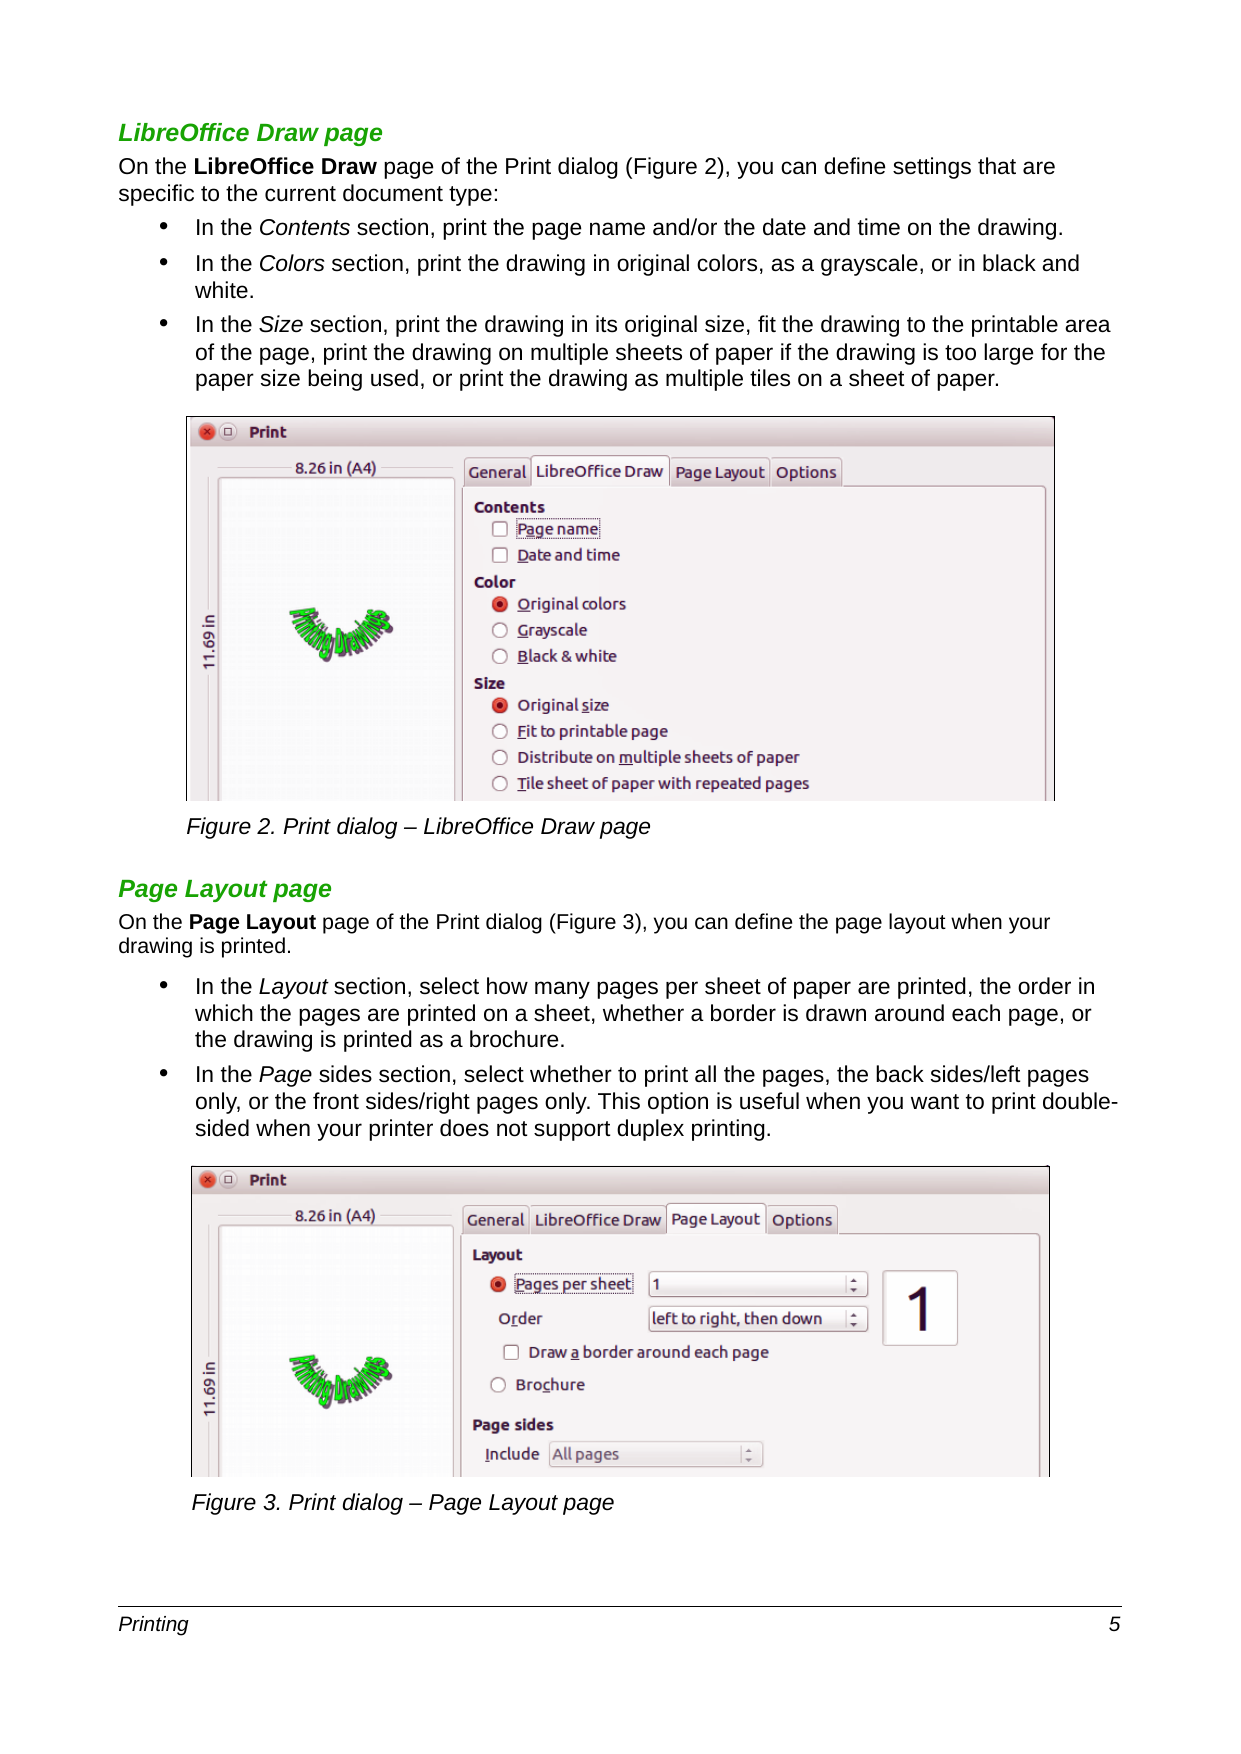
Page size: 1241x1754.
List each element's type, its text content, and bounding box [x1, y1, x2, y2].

list In the Contents section, print the page name and/or the date and time on the drawing. [156, 212, 1122, 242]
picture [187, 417, 1054, 801]
list In the Layout section, select how many pages per sheet of paper are printed, the order in which the pages are printed on a sheet, whether a border is drawn around each page, or the drawing is printed as a brochure. [156, 971, 1122, 1053]
list On the LibreOffice Draw page of the Print dialog (Figure 2), you can define settings that are specific to the current document type: [118, 153, 1122, 206]
text Figure 2. Print dialog – LibreOffice Draw page [186, 813, 1054, 840]
picture [192, 1167, 1049, 1477]
list In the Size section, print the drawing in its original size, fit the drawing to the printable area of the page, print the drawing on multiple sheets of paper if the drawing is too large for the paper size being used, or print the drawing as multiple tiles on a sheet of paper. [156, 310, 1122, 392]
text On the Page Layout page of the Print dialog (Figure 3), you can define the page layout when your drawing is printed. [118, 909, 1122, 958]
subtitle LibreOffice Draw page [118, 118, 1122, 147]
text Figure 3. Print dialog – Page Layout page [191, 1489, 1049, 1516]
list In the Page sides section, select whether to print all the pages, the back sides/left pages only, or the front sides/right pages only. This option is useful when you want to print double-sided when your printer does not support duplex printing. [156, 1059, 1122, 1141]
list In the Colors section, print the drawing in original colors, as a grayscale, or in black and white. [156, 248, 1122, 303]
subtitle Page Layout page [118, 874, 1122, 902]
